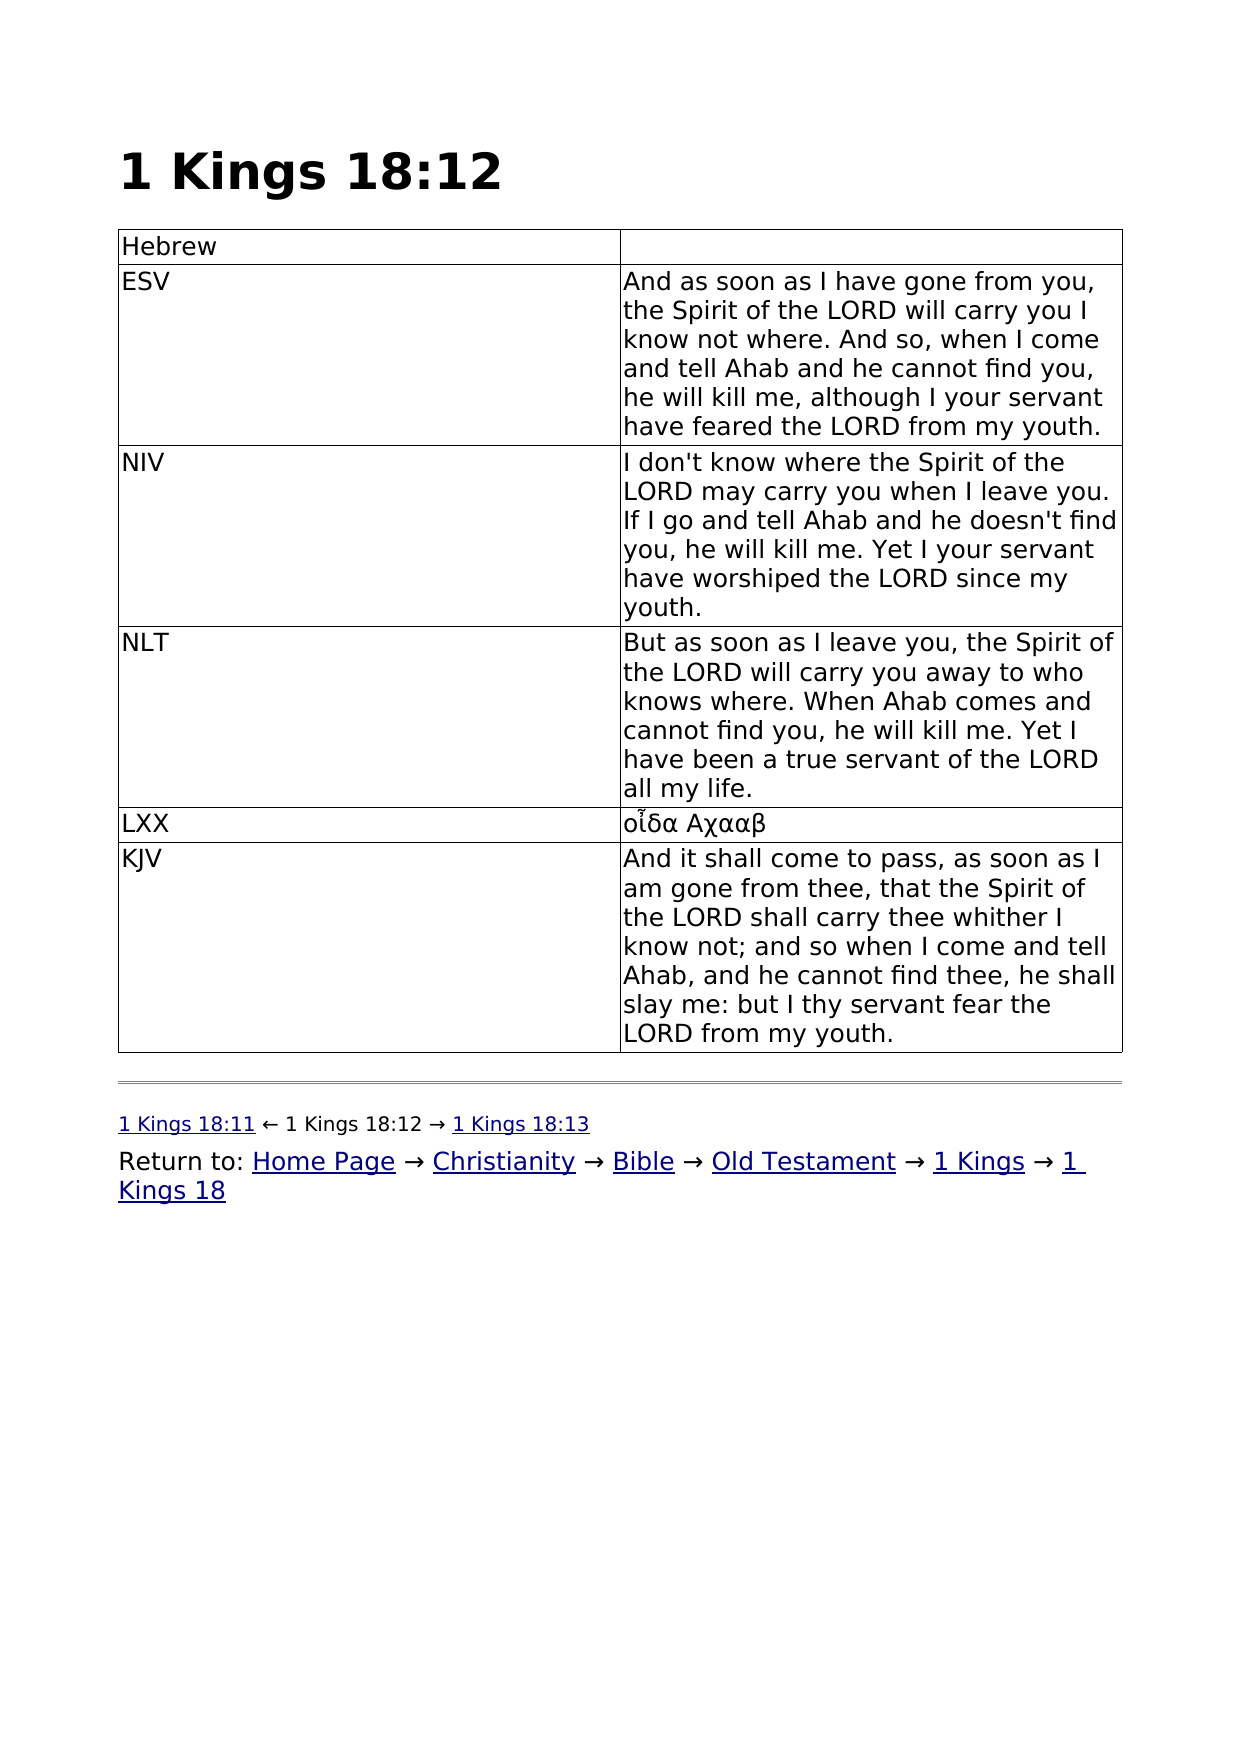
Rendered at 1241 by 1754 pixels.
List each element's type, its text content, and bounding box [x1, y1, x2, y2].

table_cell LXX [119, 808, 620, 842]
table_cell But as soon as I leave you, the Spirit of the LORD will carry you away to who knows where. When Ahab comes and cannot find you, he will kill me. Yet I have been a true servant of the LORD all my life. [621, 627, 1122, 807]
table_cell I don't know where the Spirit of the LORD may carry you when I leave you. If I go and tell Ahab and he doesn't find you, he will kill me. Yet I your servant have worshiped the LORD since my youth. [621, 446, 1122, 626]
table_cell NLT [119, 627, 620, 807]
text 1 Kings 18:11 ← 1 Kings 18:12 → 1 Kings 18:13 [118, 1113, 1122, 1147]
subtitle 1 Kings 18:12 [118, 143, 1122, 201]
table_header Hebrew [119, 230, 620, 264]
table_cell NIV [119, 446, 620, 626]
table_cell KJV [119, 843, 620, 1052]
table_cell And it shall come to pass, as soon as I am gone from thee, that the Spirit of the LORD shall carry thee whither I know not; and so when I come and tell Ahab, and he cannot find thee, he shall slay me: but I thy servant fear the LORD from my youth. [621, 843, 1122, 1052]
text Return to: Home Page → Christianity → Bible → Old Testament → 1 Kings → 1 Kings 18 [118, 1147, 1122, 1205]
table_cell And as soon as I have gone from you, the Spirit of the LORD will carry you I know not where. And so, when I come and tell Ahab and he cannot find you, he will kill me, although I your servant have feared the LORD from my youth. [621, 265, 1122, 445]
table_header [621, 230, 1122, 264]
table_cell οἶδα Αχααβ [621, 808, 1122, 842]
table_cell ESV [119, 265, 620, 445]
